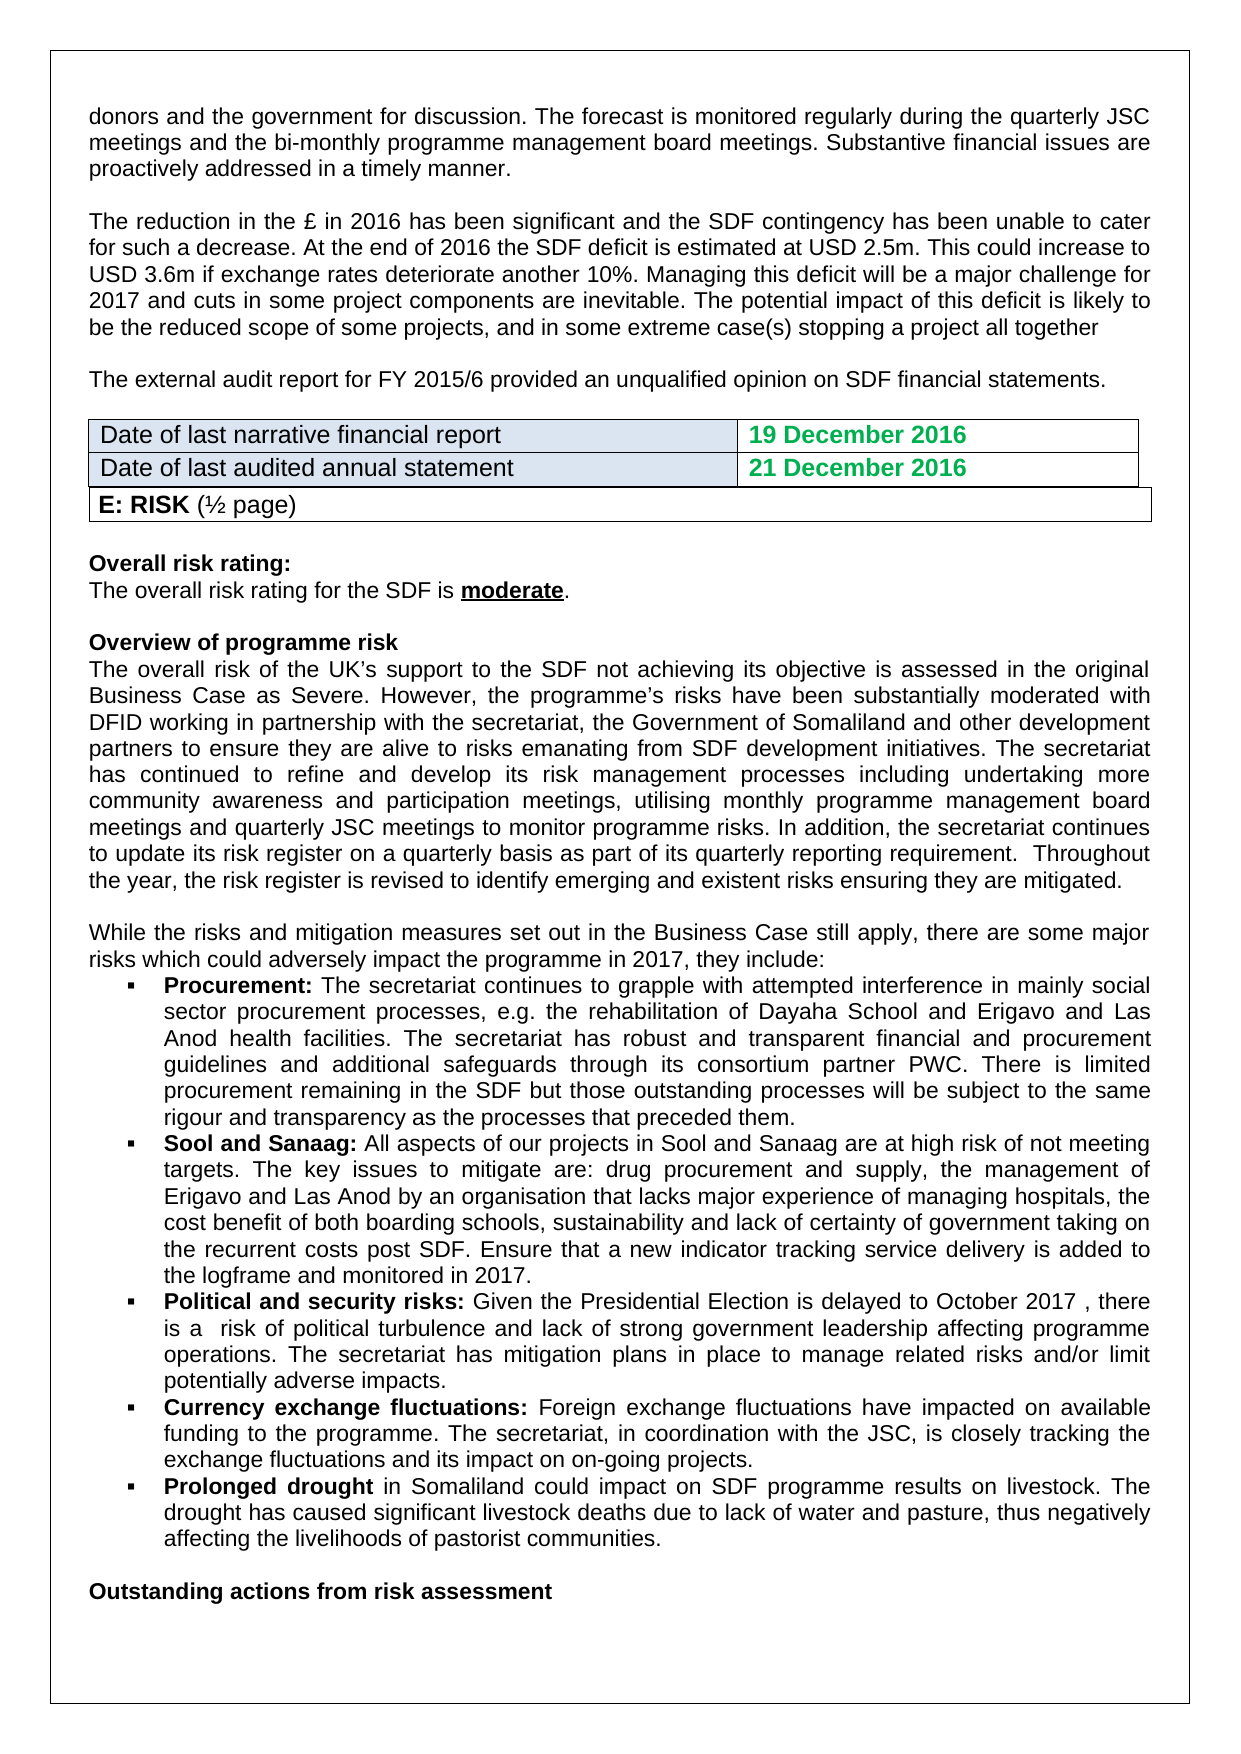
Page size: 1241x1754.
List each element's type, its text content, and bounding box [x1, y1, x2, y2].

table_cell 21 December 2016 [738, 453, 1138, 486]
text The overall risk of the UK’s support to the SDF not achieving its objective is assessed in the original Business Case as Severe. However, the programme’s risks have been substantially moderated with DFID working in partnership with the secretariat, the Government of Somaliland and other development partners to ensure they are alive to risks emanating from SDF development initiatives. The secretariat has continued to refine and develop its risk management processes including undertaking more community awareness and participation meetings, utilising monthly programme management board meetings and quarterly JSC meetings to monitor programme risks. In addition, the secretariat continues to update its risk register on a quarterly basis as part of its quarterly reporting requirement. Throughout the year, the risk register is revised to identify emerging and existent risks ensuring they are mitigated. [89, 656, 1152, 893]
text donors and the government for discussion. The forecast is monitored regularly during the quarterly JSC meetings and the bi-monthly programme management board meetings. Substantive financial issues are proactively addressed in a timely manner. [89, 103, 1152, 182]
text Outstanding actions from risk assessment [89, 1578, 1152, 1604]
table_cell Date of last audited annual statement [89, 453, 737, 486]
list Prolonged drought in Somaliland could impact on SDF programme results on livestock. The drought has caused significant livestock deaths due to lack of water and pasture, thus negatively affecting the livelihoods of pastorist communities. [126, 1473, 1152, 1552]
text Overall risk rating: [89, 550, 1152, 577]
text Overview of programme risk [89, 629, 1152, 656]
table_header Date of last narrative financial report [89, 420, 737, 452]
text E: RISK (½ page) [90, 488, 1151, 521]
text The overall risk rating for the SDF is moderate. [89, 577, 1152, 603]
text While the risks and mitigation measures set out in the Business Case still apply, there are some major risks which could adversely impact the programme in 2017, they include: [89, 919, 1152, 972]
list Sool and Sanaag: All aspects of our projects in Sool and Sanaag are at high risk of not meeting targets. The key issues to mitigate are: drug procurement and supply, the management of Erigavo and Las Anod by an organisation that lacks major experience of managing hospitals, the cost benefit of both boarding schools, sustainability and lack of certainty of government taking on the recurrent costs post SDF. Ensure that a new indicator tracking service delivery is added to the logframe and monitored in 2017. [126, 1130, 1152, 1288]
list Political and security risks: Given the Presidential Election is delayed to October 2017 , there is a risk of political turbulence and lack of strong government leadership affecting programme operations. The secretariat has mitigation plans in place to manage related risks and/or limit potentially adverse impacts. [126, 1288, 1152, 1394]
text The external audit report for FY 2015/6 provided an unqualified opinion on SDF financial statements. [89, 366, 1152, 392]
text The reduction in the £ in 2016 has been significant and the SDF contingency has been unable to cater for such a decrease. At the end of 2016 the SDF deficit is estimated at USD 2.5m. This could increase to USD 3.6m if exchange rates deteriorate another 10%. Managing this deficit will be a major challenge for 2017 and cuts in some project components are inevitable. The potential impact of this deficit is likely to be the reduced scope of some projects, and in some extreme case(s) stopping a project all together [89, 208, 1152, 340]
list Currency exchange fluctuations: Foreign exchange fluctuations have impacted on available funding to the programme. The secretariat, in coordination with the JSC, is closely tracking the exchange fluctuations and its impact on on-going projects. [126, 1394, 1152, 1473]
list Procurement: The secretariat continues to grapple with attempted interference in mainly social sector procurement processes, e.g. the rehabilitation of Dayaha School and Erigavo and Las Anod health facilities. The secretariat has robust and transparent financial and procurement guidelines and additional safeguards through its consortium partner PWC. There is limited procurement remaining in the SDF but those outstanding processes will be subject to the same rigour and transparency as the processes that preceded them. [126, 972, 1152, 1130]
table_header 19 December 2016 [738, 420, 1138, 452]
